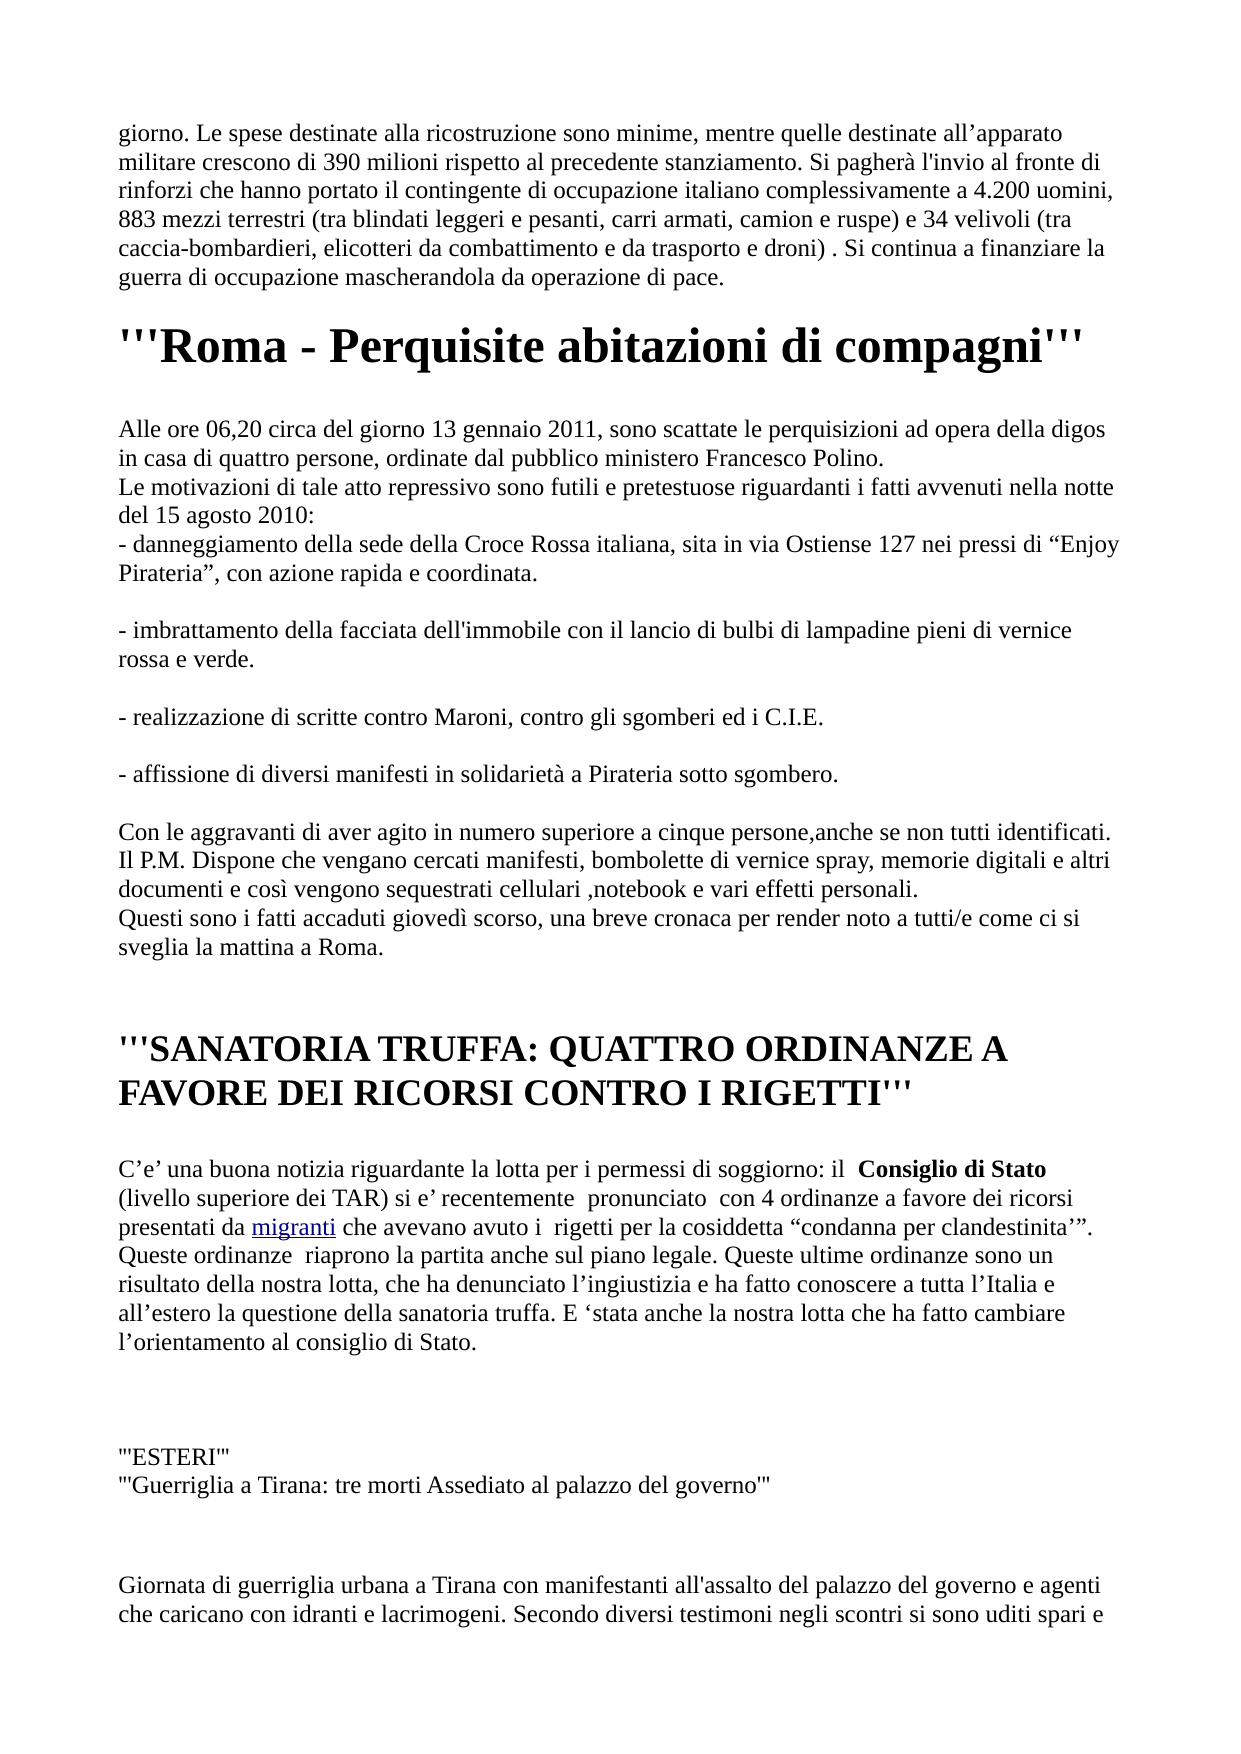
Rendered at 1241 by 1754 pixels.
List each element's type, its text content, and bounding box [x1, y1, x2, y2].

subtitle '''SANATORIA TRUFFA: QUATTRO ORDINANZE A FAVORE DEI RICORSI CONTRO I RIGETTI''' [118, 1027, 1122, 1113]
text giorno. Le spese destinate alla ricostruzione sono minime, mentre quelle destinate all’apparato militare crescono di 390 milioni rispetto al precedente stanziamento. Si pagherà l'invio al fronte di rinforzi che hanno portato il contingente di occupazione italiano complessivamente a 4.200 uomini, 883 mezzi terrestri (tra blindati leggeri e pesanti, carri armati, camion e ruspe) e 34 velivoli (tra caccia-bombardieri, elicotteri da combattimento e da trasporto e droni) . Si continua a finanziare la guerra di occupazione mascherandola da operazione di pace. [118, 118, 1122, 291]
text C’e’ una buona notizia riguardante la lotta per i permessi di soggiorno: il Consiglio di Stato (livello superiore dei TAR) si e’ recentemente pronunciato con 4 ordinanze a favore dei ricorsi presentati da migranti che avevano avuto i rigetti per la cosiddetta “condanna per clandestinita’”. Queste ordinanze riaprono la partita anche sul piano legale. Queste ultime ordinanze sono un risultato della nostra lotta, che ha denunciato l’ingiustizia e ha fatto conoscere a tutta l’Italia e all’estero la questione della sanatoria truffa. E ‘stata anche la nostra lotta che ha fatto cambiare l’orientamento al consiglio di Stato. [118, 1154, 1122, 1356]
text Giornata di guerriglia urbana a Tirana con manifestanti all'assalto del palazzo del governo e agenti che caricano con idranti e lacrimogeni. Secondo diversi testimoni negli scontri si sono uditi spari e [118, 1570, 1122, 1628]
text '''ESTERI''' [118, 1442, 1122, 1471]
text Alle ore 06,20 circa del giorno 13 gennaio 2011, sono scattate le perquisizioni ad opera della digos in casa di quattro persone, ordinate dal pubblico ministero Francesco Polino. Le motivazioni di tale atto repressivo sono futili e pretestuose riguardanti i fatti avvenuti nella notte del 15 agosto 2010: - danneggiamento della sede della Croce Rossa italiana, sita in via Ostiense 127 nei pressi di “Enjoy Pirateria”, con azione rapida e coordinata. - imbrattamento della facciata dell'immobile con il lancio di bulbi di lampadine pieni di vernice rossa e verde. - realizzazione di scritte contro Maroni, contro gli sgomberi ed i C.I.E. - affissione di diversi manifesti in solidarietà a Pirateria sotto sgombero. Con le aggravanti di aver agito in numero superiore a cinque persone,anche se non tutti identificati. Il P.M. Dispone che vengano cercati manifesti, bombolette di vernice spray, memorie digitali e altri documenti e così vengono sequestrati cellulari ,notebook e vari effetti personali. Questi sono i fatti accaduti giovedì scorso, una breve cronaca per render noto a tutti/e come ci si sveglia la mattina a Roma. [118, 386, 1122, 961]
subtitle '''Roma - Perquisite abitazioni di compagni''' [118, 316, 1122, 373]
text '''Guerriglia a Tirana: tre morti Assediato al palazzo del governo''' [118, 1471, 1122, 1499]
